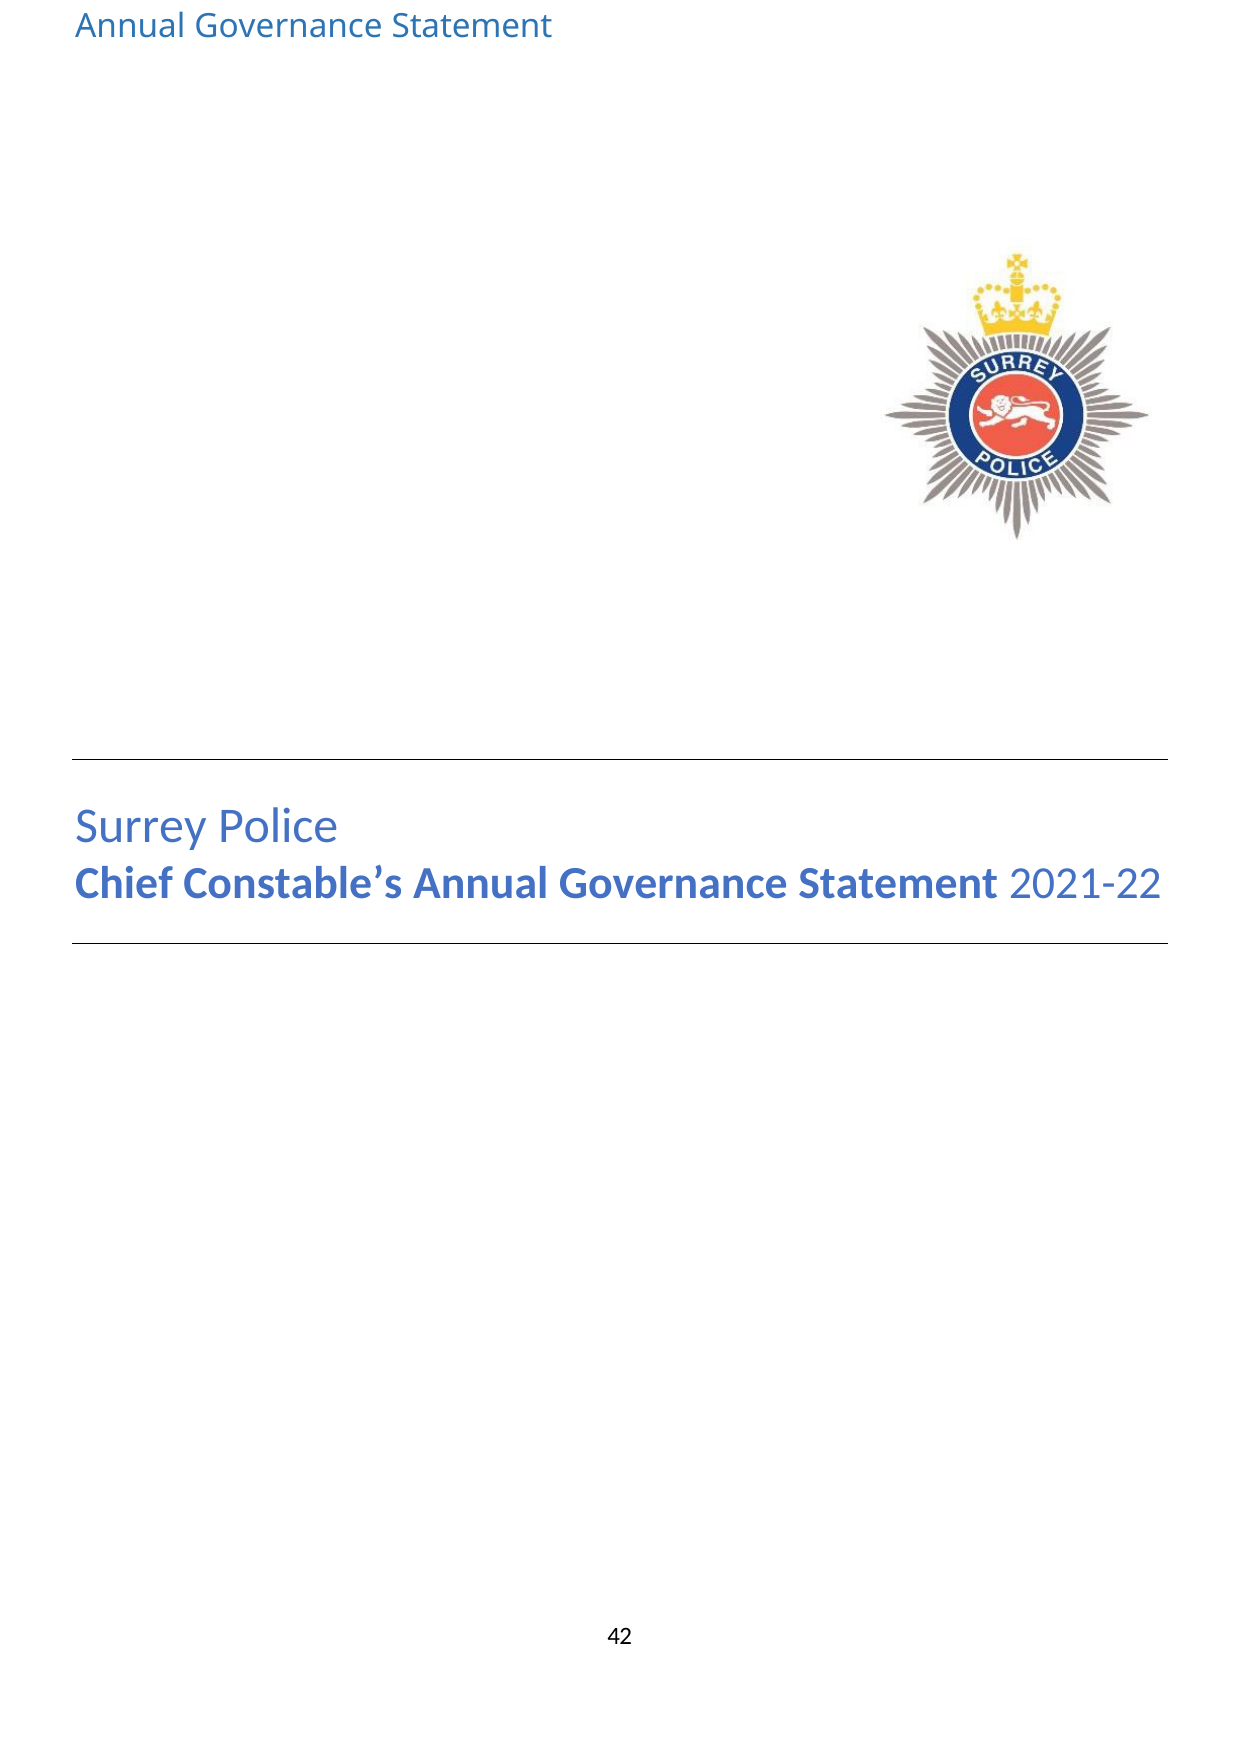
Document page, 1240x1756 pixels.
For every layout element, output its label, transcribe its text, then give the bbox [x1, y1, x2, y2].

text Chief Constable’s Annual Governance Statement 2021-22 [75, 854, 1200, 910]
text Surrey Police [75, 793, 1200, 854]
subtitle Annual Governance Statement [75, 2, 1200, 47]
